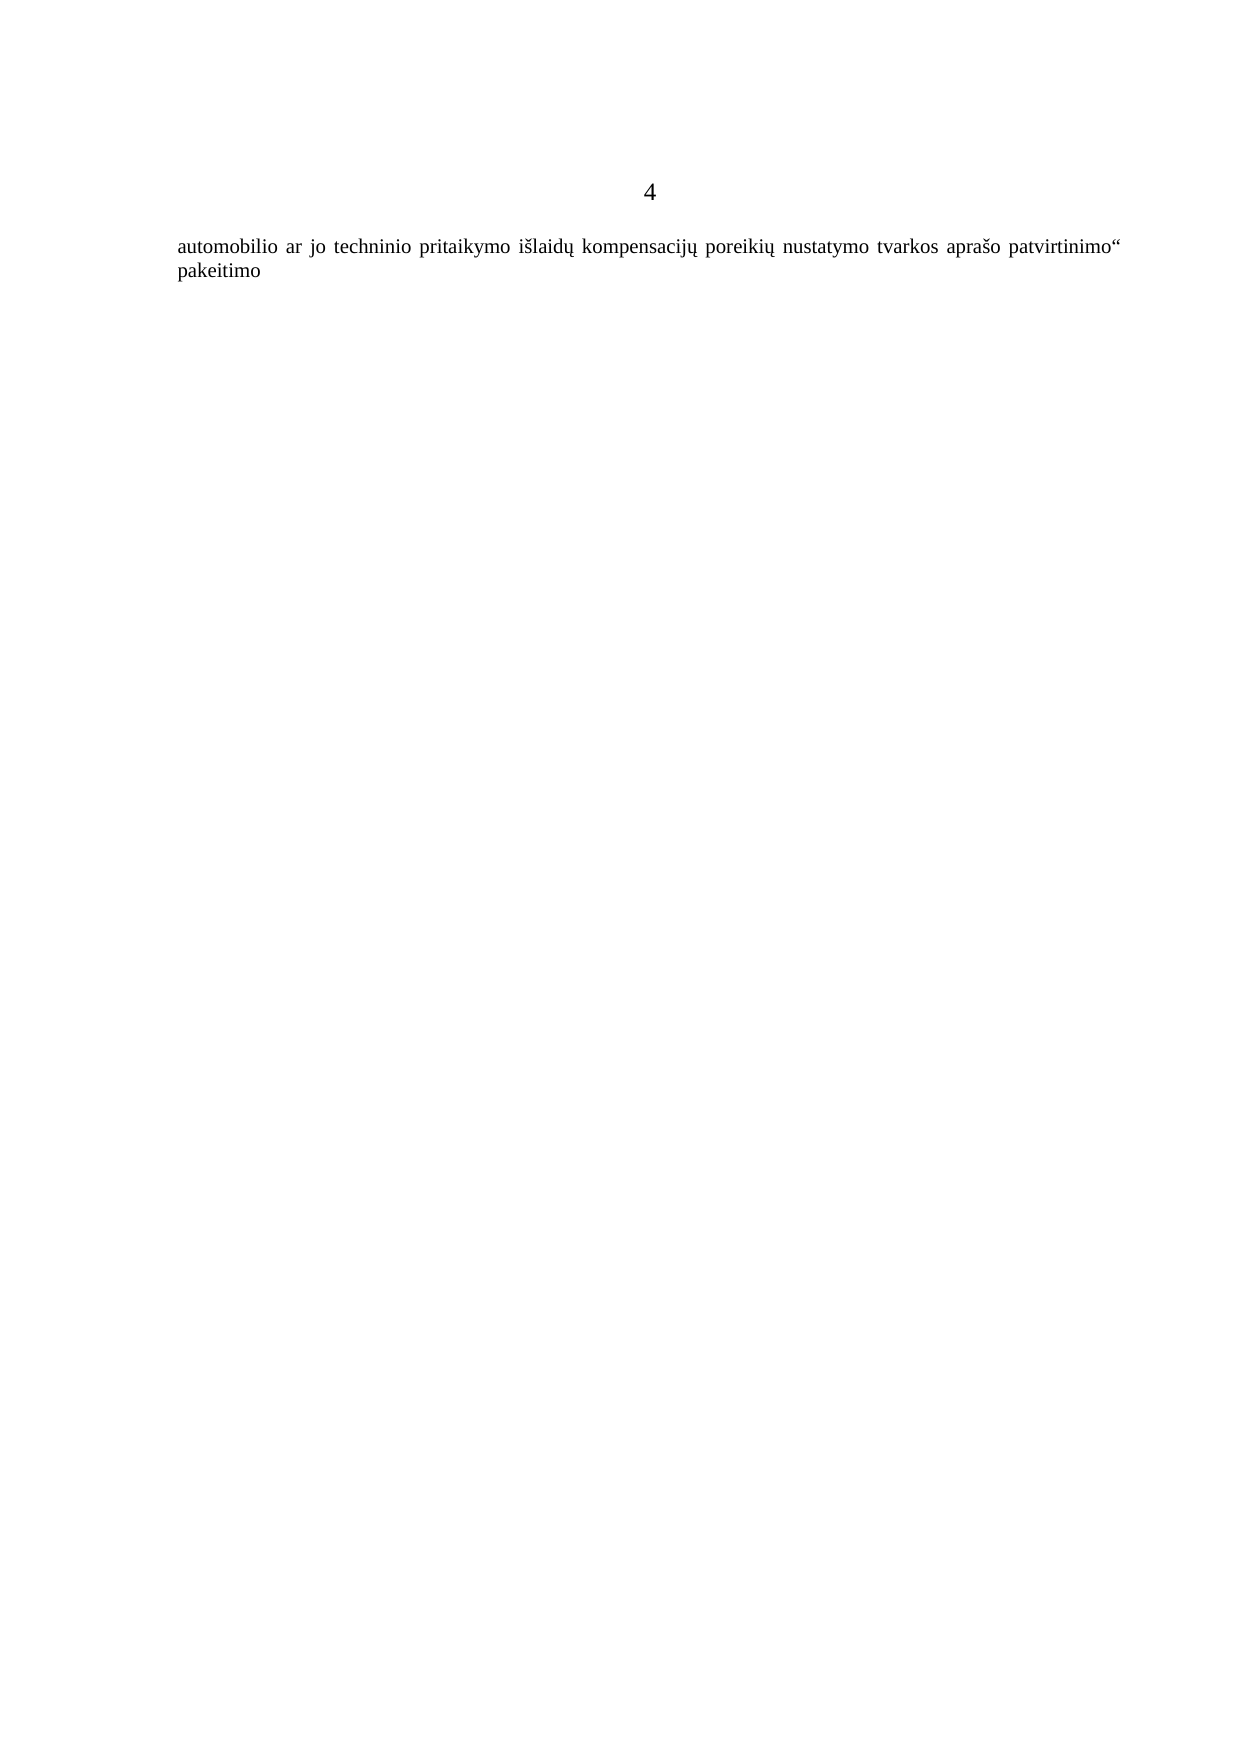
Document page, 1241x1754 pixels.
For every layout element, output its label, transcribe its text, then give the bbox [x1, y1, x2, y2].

text automobilio ar jo techninio pritaikymo išlaidų kompensacijų poreikių nustatymo tvarkos aprašo patvirtinimo“ pakeitimo [177, 234, 1122, 282]
